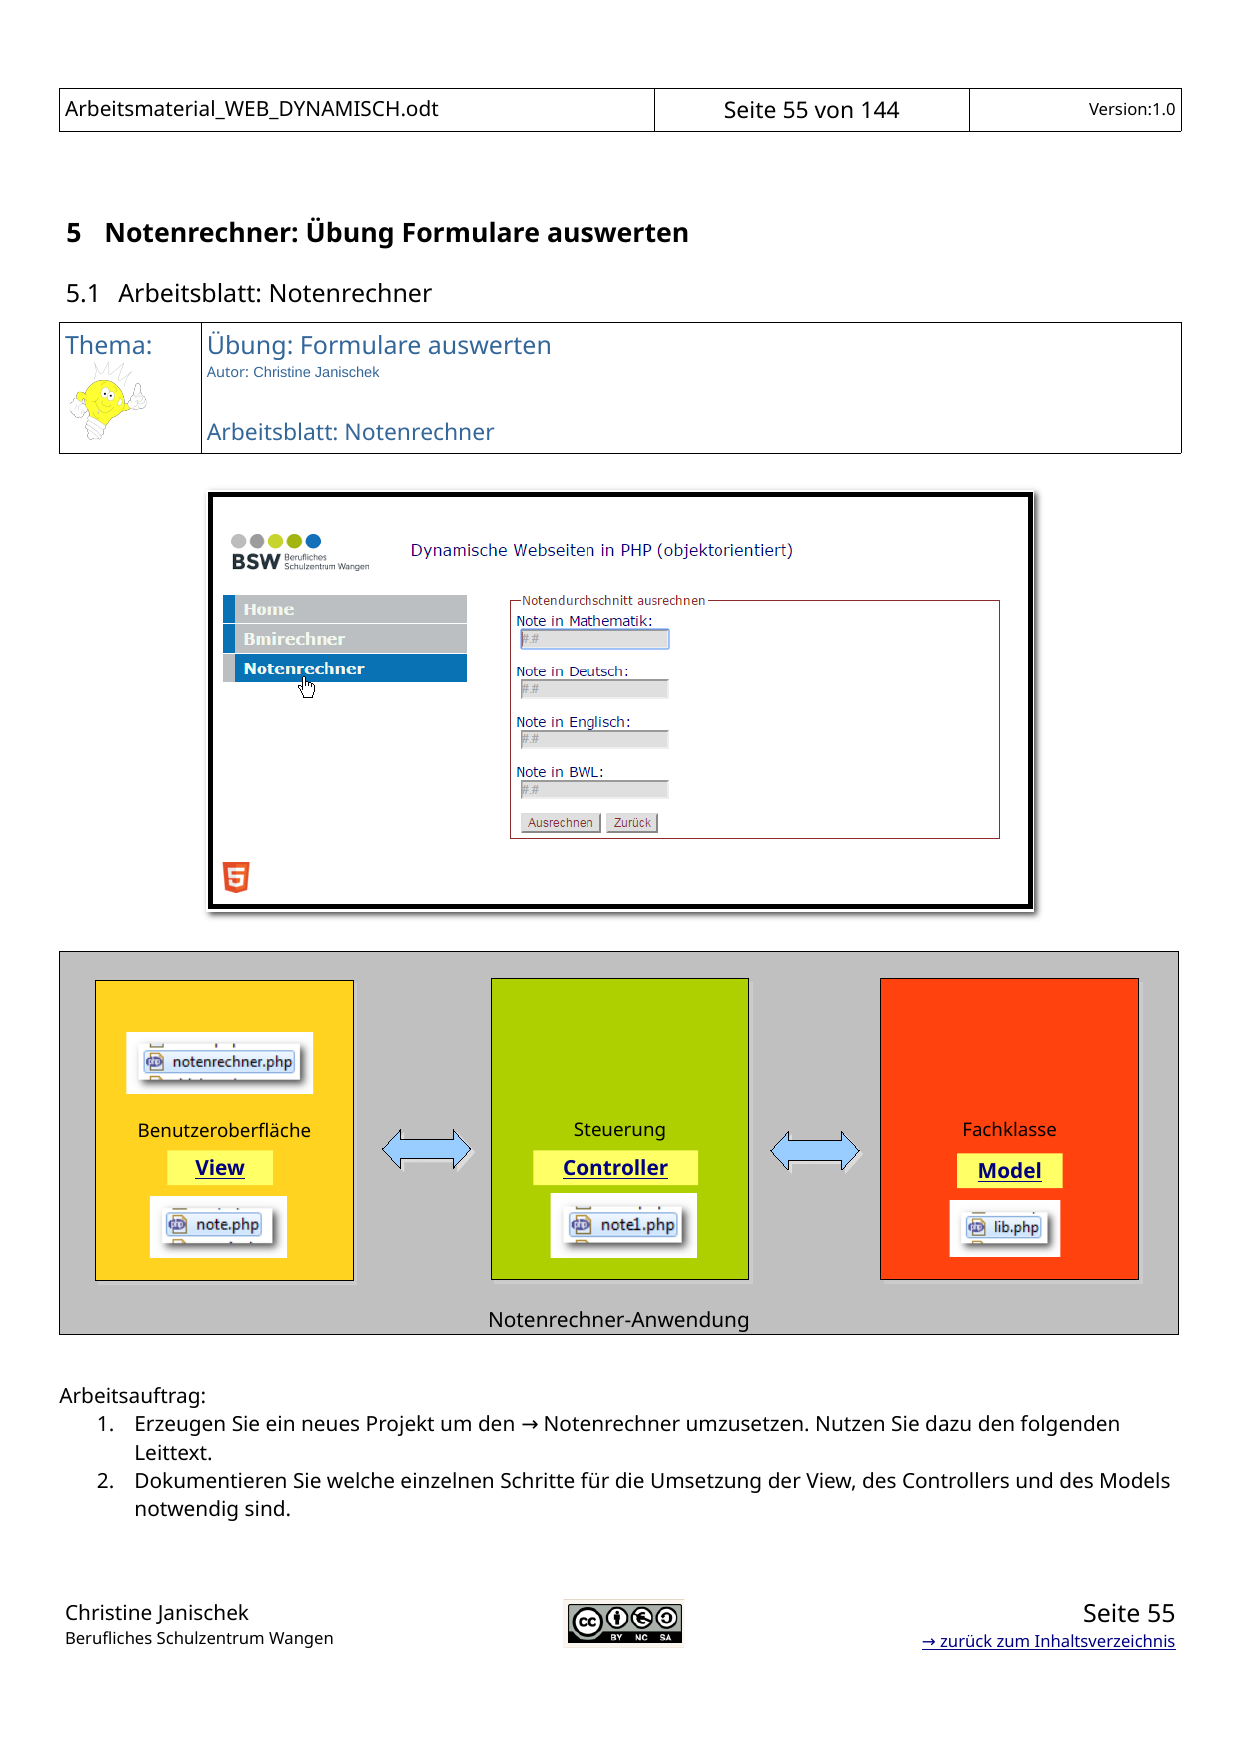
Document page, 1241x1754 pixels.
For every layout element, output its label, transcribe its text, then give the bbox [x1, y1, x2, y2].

subtitle Arbeitsblatt: Notenrechner [59, 275, 1181, 309]
picture [550, 1193, 697, 1258]
subtitle Notenrechner: Übung Formulare auswerten [59, 214, 1181, 250]
text Arbeitsauftrag: [59, 1381, 1181, 1409]
picture [563, 1598, 685, 1648]
picture [149, 1196, 287, 1258]
list Dokumentieren Sie welche einzelnen Schritte für die Umsetzung der View, des Controllers und des Models notwendig sind. [97, 1466, 1181, 1523]
table_header Thema: [60, 323, 201, 362]
picture [949, 1200, 1061, 1257]
list Erzeugen Sie ein neues Projekt um den → Notenrechner umzusetzen. Nutzen Sie dazu den folgenden Leittext. [97, 1409, 1181, 1466]
table_header Übung: Formulare auswerten Autor: Christine Janischek Arbeitsblatt: Notenrechner [202, 323, 1181, 453]
picture [69, 362, 147, 440]
picture [196, 480, 1044, 922]
picture [126, 1032, 314, 1094]
table_header [60, 363, 201, 453]
